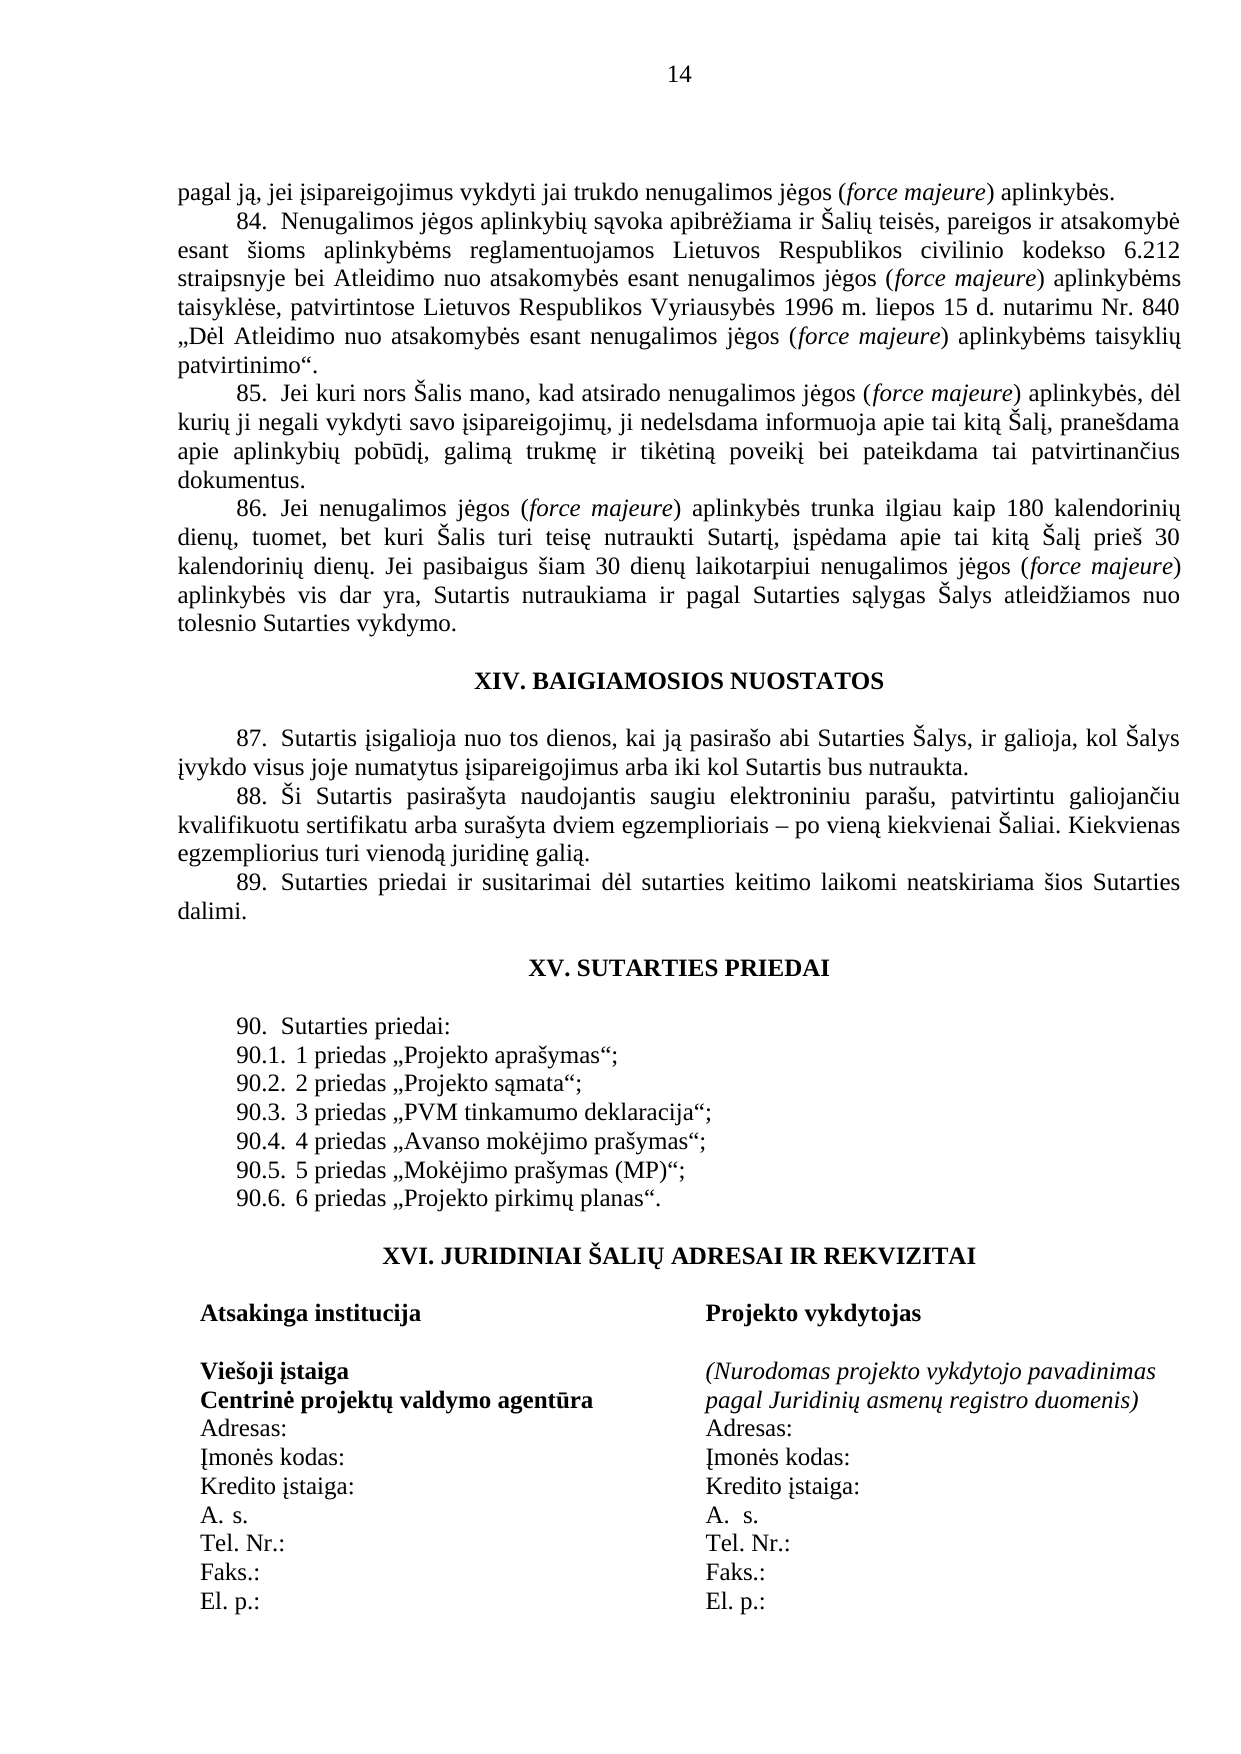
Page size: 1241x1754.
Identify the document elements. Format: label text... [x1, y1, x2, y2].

text 90. Sutarties priedai: [177, 1011, 1181, 1040]
text XIV. BAIGIAMOSIOS NUOSTATOS [177, 666, 1181, 695]
text 90.2. 2 priedas „Projekto sąmata“; [177, 1068, 1181, 1097]
text 85. Jei kuri nors Šalis mano, kad atsirado nenugalimos jėgos (force majeure) aplinkybės, dėl kurių ji negali vykdyti savo įsipareigojimų, ji nedelsdama informuoja apie tai kitą Šalį, pranešdama apie aplinkybių pobūdį, galimą trukmę ir tikėtiną poveikį bei pateikdama tai patvirtinančius dokumentus. [177, 378, 1181, 493]
text 90.6. 6 priedas „Projekto pirkimų planas“. [177, 1183, 1181, 1212]
text 86. Jei nenugalimos jėgos (force majeure) aplinkybės trunka ilgiau kaip 180 kalendorinių dienų, tuomet, bet kuri Šalis turi teisę nutraukti Sutartį, įspėdama apie tai kitą Šalį prieš 30 kalendorinių dienų. Jei pasibaigus šiam 30 dienų laikotarpiui nenugalimos jėgos (force majeure) aplinkybės vis dar yra, Sutartis nutraukiama ir pagal Sutarties sąlygas Šalys atleidžiamos nuo tolesnio Sutarties vykdymo. [177, 493, 1181, 637]
text 90.1. 1 priedas „Projekto aprašymas“; [177, 1040, 1181, 1068]
text 90.3. 3 priedas „PVM tinkamumo deklaracija“; [177, 1097, 1181, 1126]
text pagal ją, jei įsipareigojimus vykdyti jai trukdo nenugalimos jėgos (force majeure) aplinkybės. [177, 177, 1181, 206]
table_header Atsakinga institucija Viešoji įstaiga Centrinė projektų valdymo agentūra Adresas: Įmonės kodas: Kredito įstaiga: A. s. Tel. Nr.: Faks.: El. p.: [189, 1299, 705, 1615]
table_header Projekto vykdytojas (Nurodomas projekto vykdytojo pavadinimas pagal Juridinių asmenų registro duomenis) Adresas: Įmonės kodas: Kredito įstaiga: A. s. Tel. Nr.: Faks.: El. p.: [705, 1299, 1192, 1615]
text XVI. JURIDINIAI ŠALIŲ ADRESAI IR REKVIZITAI [177, 1241, 1181, 1270]
text 88. Ši Sutartis pasirašyta naudojantis saugiu elektroniniu parašu, patvirtintu galiojančiu kvalifikuotu sertifikatu arba surašyta dviem egzemplioriais – po vieną kiekvienai Šaliai. Kiekvienas egzempliorius turi vienodą juridinę galią. [177, 781, 1181, 867]
text 90.4. 4 priedas „Avanso mokėjimo prašymas“; [177, 1126, 1181, 1155]
text 87. Sutartis įsigalioja nuo tos dienos, kai ją pasirašo abi Sutarties Šalys, ir galioja, kol Šalys įvykdo visus joje numatytus įsipareigojimus arba iki kol Sutartis bus nutraukta. [177, 723, 1181, 781]
text 84. Nenugalimos jėgos aplinkybių sąvoka apibrėžiama ir Šalių teisės, pareigos ir atsakomybė esant šioms aplinkybėms reglamentuojamos Lietuvos Respublikos civilinio kodekso 6.212 straipsnyje bei Atleidimo nuo atsakomybės esant nenugalimos jėgos (force majeure) aplinkybėms taisyklėse, patvirtintose Lietuvos Respublikos Vyriausybės 1996 m. liepos 15 d. nutarimu Nr. 840 „Dėl Atleidimo nuo atsakomybės esant nenugalimos jėgos (force majeure) aplinkybėms taisyklių patvirtinimo“. [177, 206, 1181, 378]
text 90.5. 5 priedas „Mokėjimo prašymas (MP)“; [177, 1155, 1181, 1183]
text 89. Sutarties priedai ir susitarimai dėl sutarties keitimo laikomi neatskiriama šios Sutarties dalimi. [177, 867, 1181, 925]
text XV. SUTARTIES PRIEDAI [177, 953, 1181, 982]
